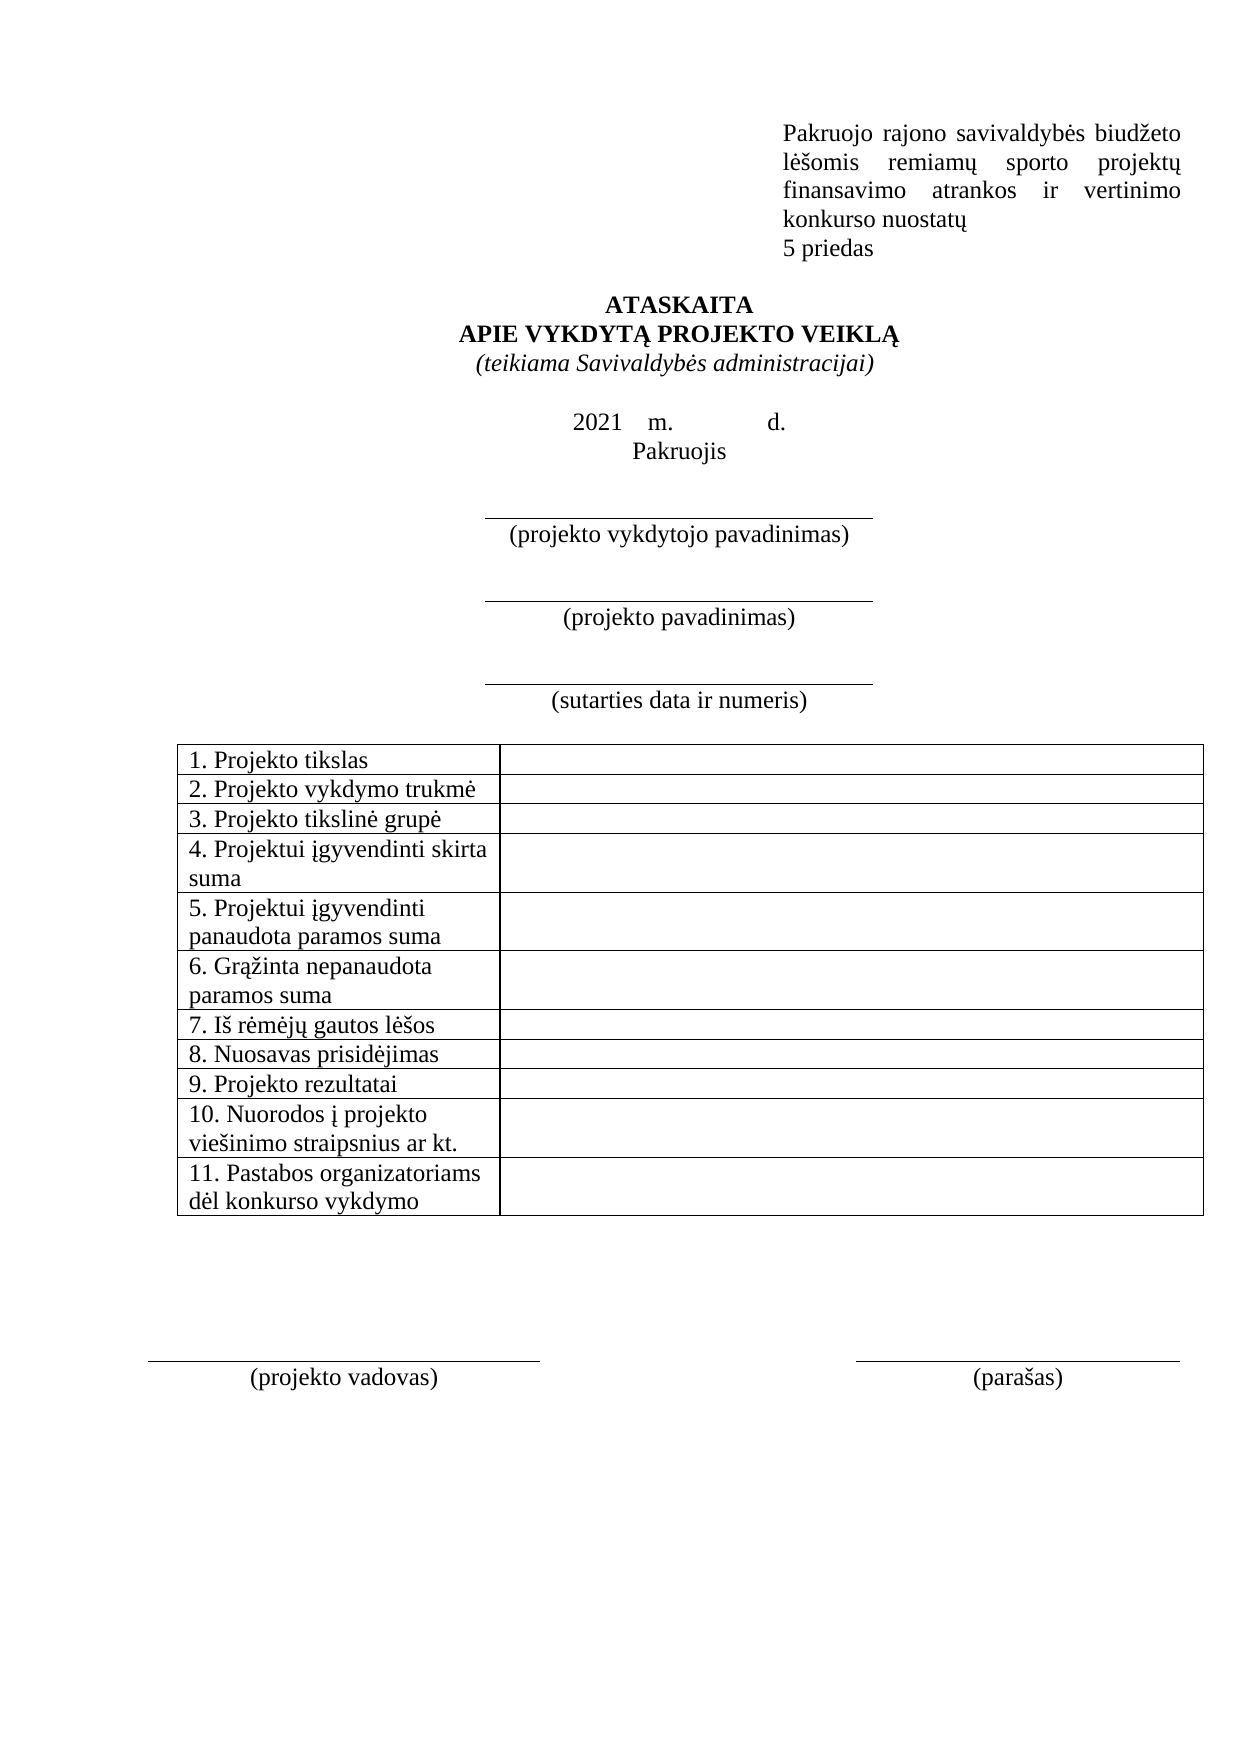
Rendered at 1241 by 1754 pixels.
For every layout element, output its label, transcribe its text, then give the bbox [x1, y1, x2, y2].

table_header [501, 745, 1203, 773]
table_cell [541, 1392, 855, 1421]
table_cell 4. Projektui įgyvendinti skirta suma [178, 834, 499, 892]
table_cell [501, 834, 1203, 892]
text APIE VYKDYTĄ PROJEKTO VEIKLĄ [177, 319, 1181, 348]
table_cell [501, 1010, 1203, 1038]
table_cell [501, 951, 1203, 1009]
text Pakruojo rajono savivaldybės biudžeto lėšomis remiamų sporto projektų finansavimo atrankos ir vertinimo konkurso nuostatų [783, 118, 1181, 233]
table_cell [501, 1099, 1203, 1157]
table_cell [501, 1158, 1203, 1215]
table_cell [501, 775, 1203, 803]
table_cell 6. Grąžinta nepanaudota paramos suma [178, 951, 499, 1009]
table_cell 11. Pastabos organizatoriams dėl konkurso vykdymo [178, 1158, 499, 1215]
table_cell Pakruojis [485, 436, 873, 465]
table_cell (parašas) [856, 1362, 1180, 1391]
table_cell [485, 466, 873, 518]
table_cell [485, 632, 873, 684]
table_cell (sutarties data ir numeris) [485, 685, 873, 714]
table_cell 8. Nuosavas prisidėjimas [178, 1040, 499, 1068]
table_cell 3. Projekto tikslinė grupė [178, 804, 499, 833]
table_cell [501, 1040, 1203, 1068]
table_cell [501, 804, 1203, 833]
table_cell (projekto pavadinimas) [485, 602, 873, 631]
table_cell 5. Projektui įgyvendinti panaudota paramos suma [178, 893, 499, 950]
text ATASKAITA [177, 291, 1181, 319]
table_header [541, 1246, 855, 1361]
table_cell [856, 1392, 1180, 1421]
table_header 1. Projekto tikslas [178, 745, 499, 773]
table_header 2021 m. d. [485, 407, 873, 435]
table_cell (projekto vykdytojo pavadinimas) [485, 519, 873, 548]
table_cell 10. Nuorodos į projekto viešinimo straipsnius ar kt. [178, 1099, 499, 1157]
table_cell [501, 893, 1203, 950]
table_cell 2. Projekto vykdymo trukmė [178, 775, 499, 803]
table_cell [148, 1392, 540, 1421]
text (teikiama Savivaldybės administracijai) [177, 348, 1181, 377]
table_cell (projekto vadovas) [148, 1362, 540, 1391]
table_cell [485, 549, 873, 601]
text 5 priedas [648, 233, 1181, 262]
table_cell [501, 1069, 1203, 1098]
table_header [148, 1246, 540, 1361]
table_cell 7. Iš rėmėjų gautos lėšos [178, 1010, 499, 1038]
table_header [856, 1246, 1180, 1361]
table_cell 9. Projekto rezultatai [178, 1069, 499, 1098]
table_cell [541, 1362, 855, 1391]
